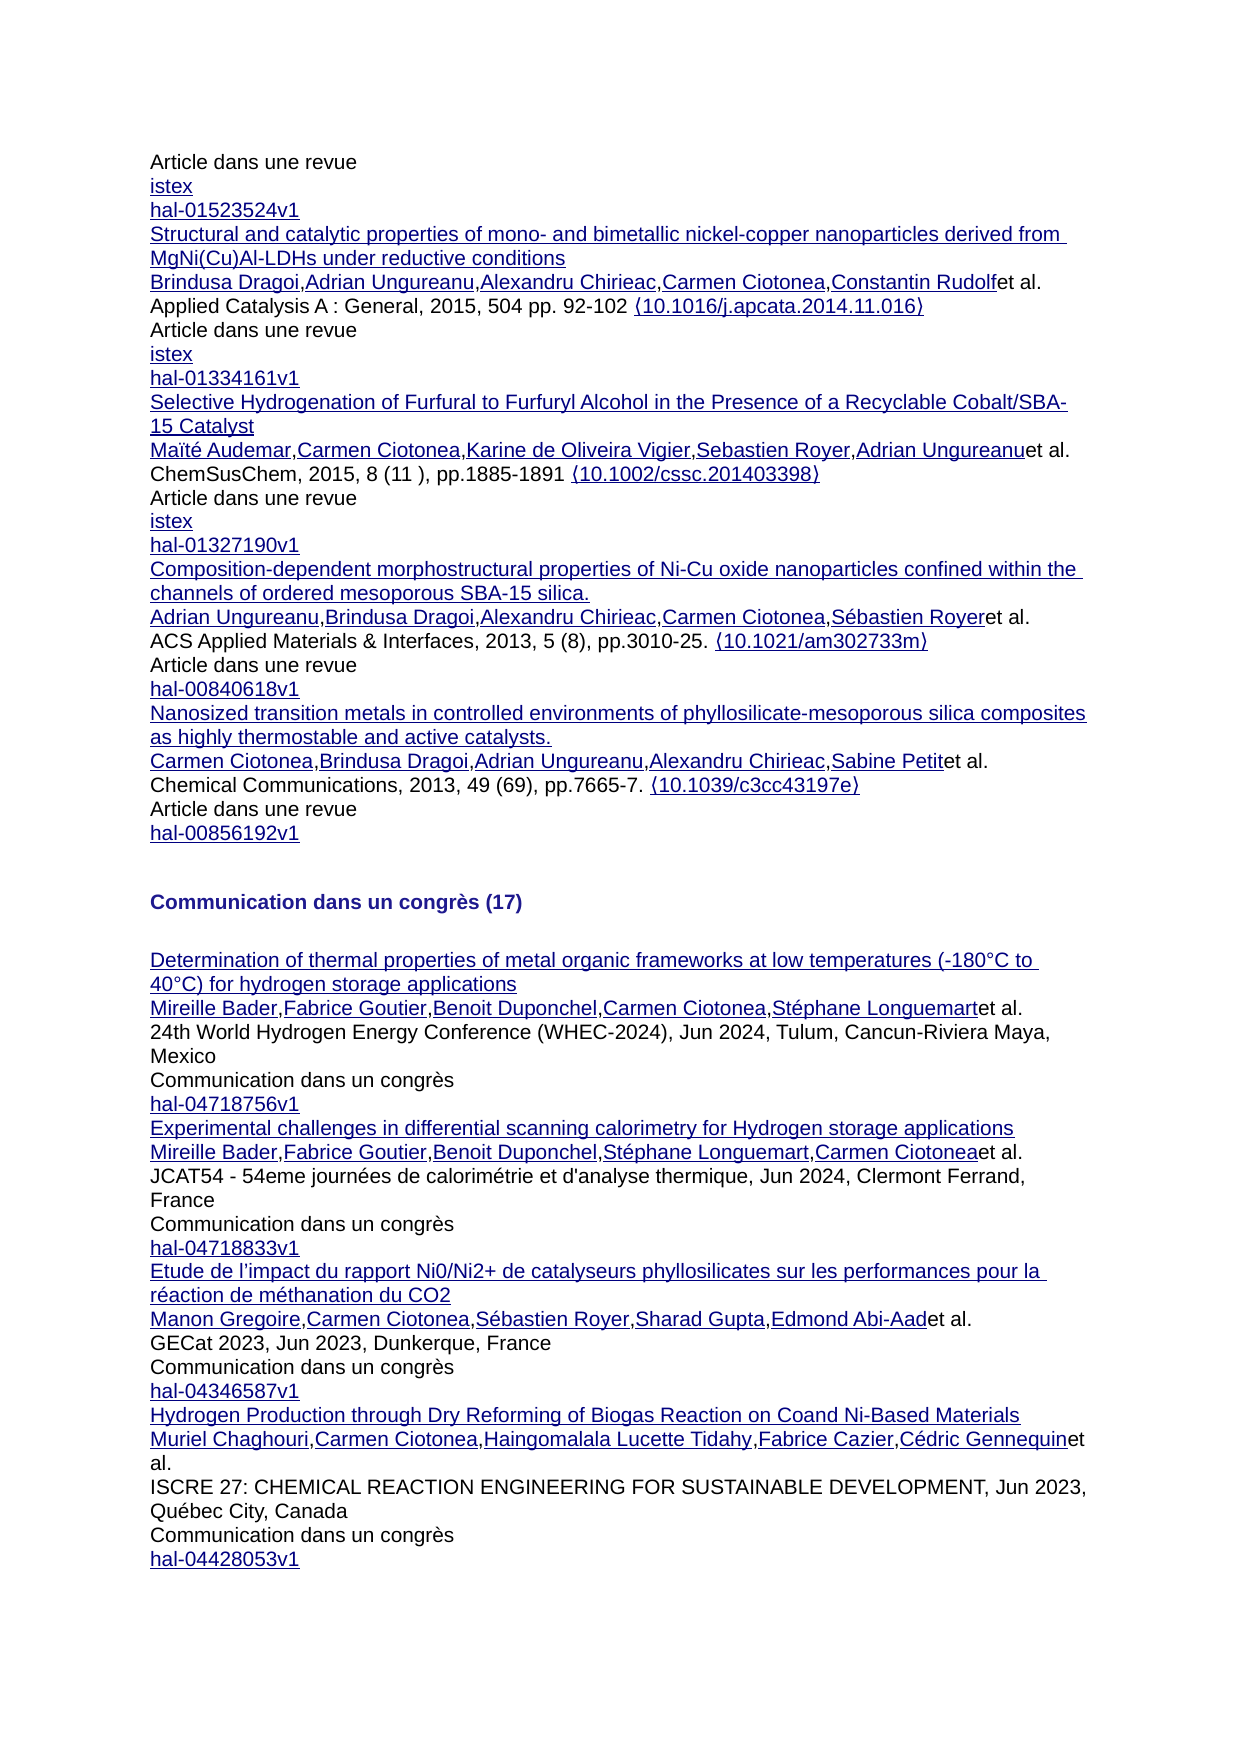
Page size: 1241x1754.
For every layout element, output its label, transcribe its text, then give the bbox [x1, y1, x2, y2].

table_cell Etude de l’impact du rapport Ni0/Ni2+ de catalyseurs phyllosilicates sur les performances pour la réaction de méthanation du CO2 Manon Gregoire,Carmen Ciotonea,Sébastien Royer,Sharad Gupta,Edmond Abi-Aadet al. GECat 2023, Jun 2023, Dunkerque, France Communication dans un congrès hal-04346587v1 [150, 1259, 1090, 1403]
subtitle Communication dans un congrès (17) [150, 889, 1090, 913]
table_cell Hydrogen Production through Dry Reforming of Biogas Reaction on Coand Ni-Based Materials Muriel Chaghouri,Carmen Ciotonea,Haingomalala Lucette Tidahy,Fabrice Cazier,Cédric Gennequinet al. ISCRE 27: CHEMICAL REACTION ENGINEERING FOR SUSTAINABLE DEVELOPMENT, Jun 2023, Québec City, Canada Communication dans un congrès hal-04428053v1 [150, 1403, 1090, 1571]
table_cell Structural and catalytic properties of mono- and bimetallic nickel-copper nanoparticles derived from MgNi(Cu)Al-LDHs under reductive conditions Brindusa Dragoi,Adrian Ungureanu,Alexandru Chirieac,Carmen Ciotonea,Constantin Rudolfet al. Applied Catalysis A : General, 2015, 504 pp. 92-102 ⟨10.1016/j.apcata.2014.11.016⟩ Article dans une revue istex hal-01334161v1 [150, 222, 1090, 389]
table_cell Article dans une revue istex hal-01523524v1 [150, 150, 1090, 222]
table_cell Composition-dependent morphostructural properties of Ni-Cu oxide nanoparticles confined within the channels of ordered mesoporous SBA-15 silica. Adrian Ungureanu,Brindusa Dragoi,Alexandru Chirieac,Carmen Ciotonea,Sébastien Royeret al. ACS Applied Materials & Interfaces, 2013, 5 (8), pp.3010-25. ⟨10.1021/am302733m⟩ Article dans une revue hal-00840618v1 [150, 557, 1090, 701]
table_cell Nanosized transition metals in controlled environments of phyllosilicate-mesoporous silica composites as highly thermostable and active catalysts. Carmen Ciotonea,Brindusa Dragoi,Adrian Ungureanu,Alexandru Chirieac,Sabine Petitet al. Chemical Communications, 2013, 49 (69), pp.7665-7. ⟨10.1039/c3cc43197e⟩ Article dans une revue hal-00856192v1 [150, 701, 1090, 845]
table_header Determination of thermal properties of metal organic frameworks at low temperatures (-180°C to 40°C) for hydrogen storage applications Mireille Bader,Fabrice Goutier,Benoit Duponchel,Carmen Ciotonea,Stéphane Longuemartet al. 24th World Hydrogen Energy Conference (WHEC-2024), Jun 2024, Tulum, Cancun-Riviera Maya, Mexico Communication dans un congrès hal-04718756v1 [150, 948, 1090, 1116]
table_cell Experimental challenges in differential scanning calorimetry for Hydrogen storage applications Mireille Bader,Fabrice Goutier,Benoit Duponchel,Stéphane Longuemart,Carmen Ciotoneaet al. JCAT54 - 54eme journées de calorimétrie et d'analyse thermique, Jun 2024, Clermont Ferrand, France Communication dans un congrès hal-04718833v1 [150, 1116, 1090, 1259]
table_cell Selective Hydrogenation of Furfural to Furfuryl Alcohol in the Presence of a Recyclable Cobalt/SBA-15 Catalyst Maïté Audemar,Carmen Ciotonea,Karine de Oliveira Vigier,Sebastien Royer,Adrian Ungureanuet al. ChemSusChem, 2015, 8 (11 ), pp.1885-1891 ⟨10.1002/cssc.201403398⟩ Article dans une revue istex hal-01327190v1 [150, 390, 1090, 557]
